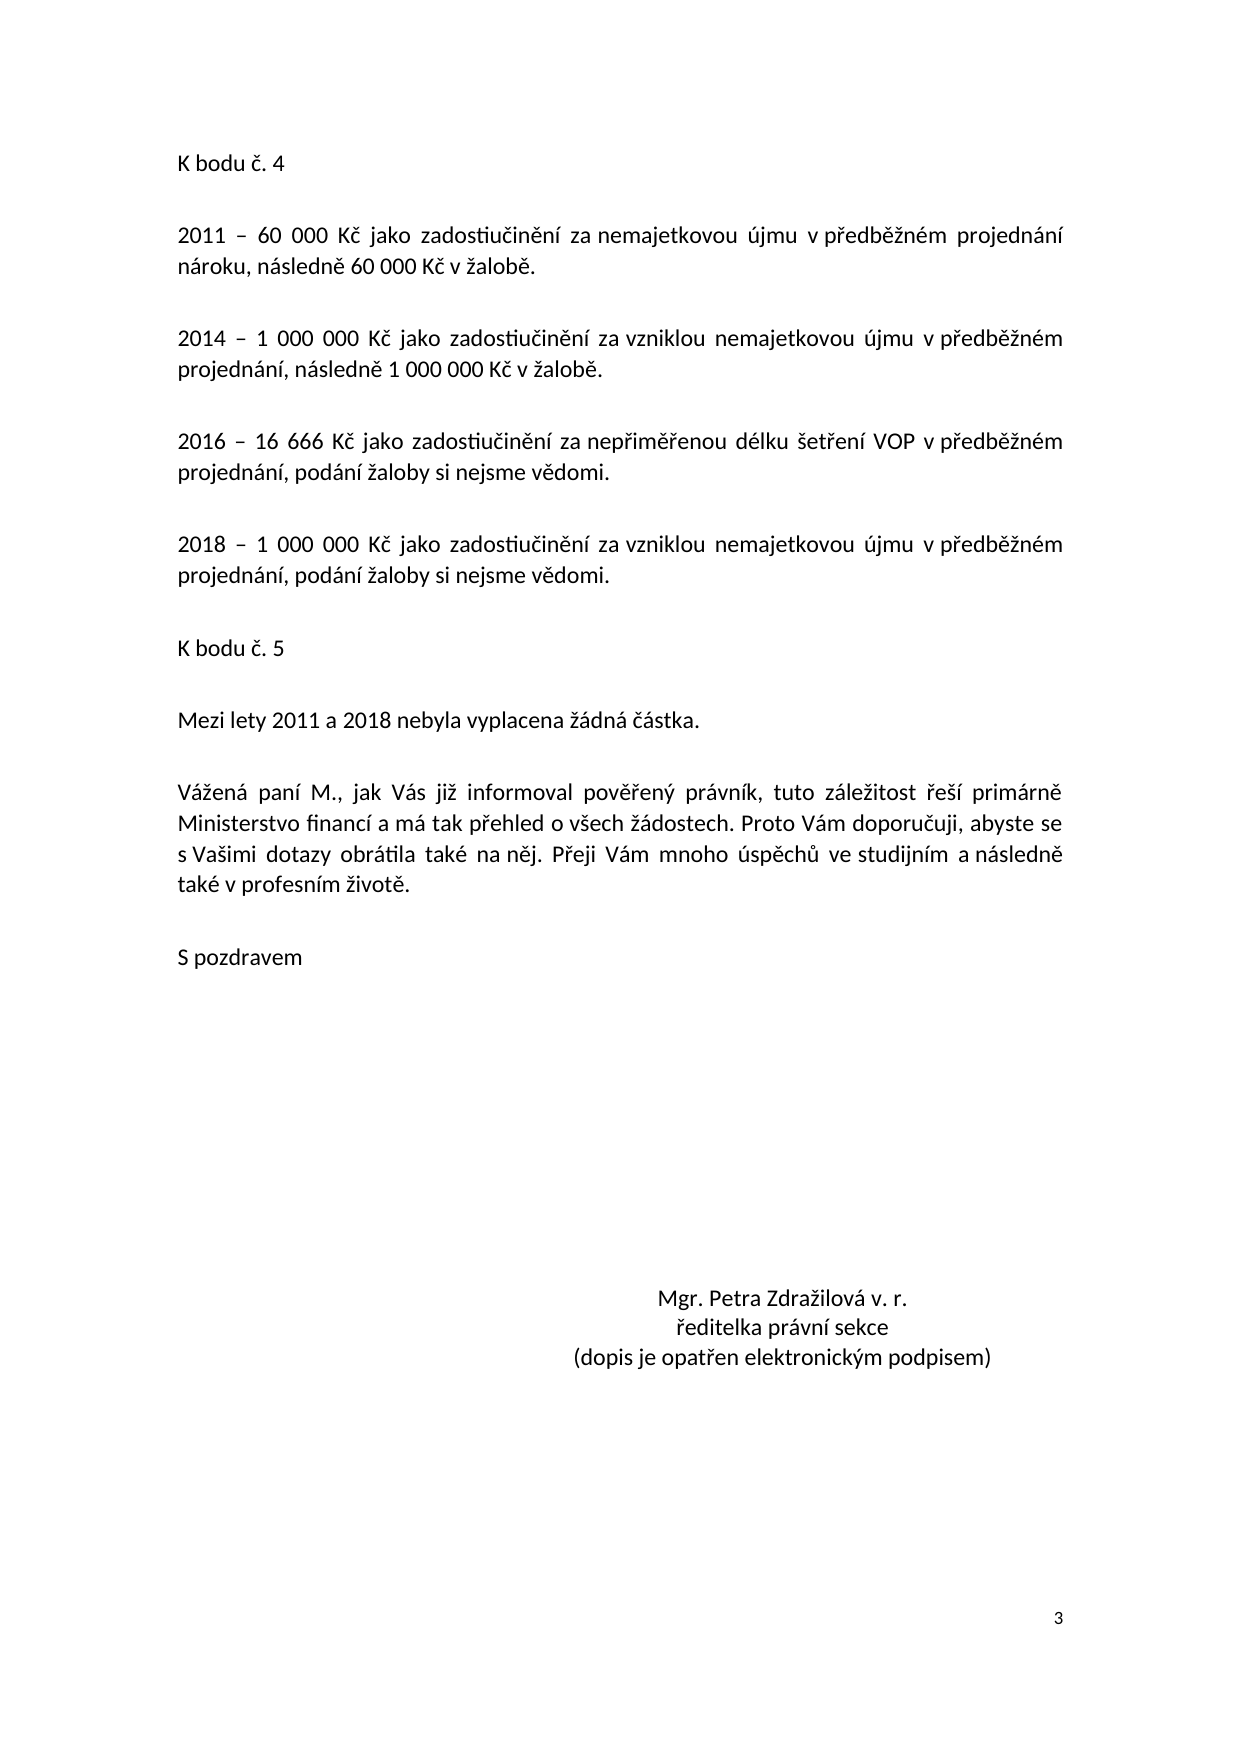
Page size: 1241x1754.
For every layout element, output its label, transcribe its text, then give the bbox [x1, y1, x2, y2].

text 2011 – 60 000 Kč jako zadostiučinění za nemajetkovou újmu v předběžném projednání nároku, následně 60 000 Kč v žalobě. [177, 220, 1063, 280]
text K bodu č. 5 [177, 633, 1063, 662]
text K bodu č. 4 [177, 148, 1063, 177]
text 2014 – 1 000 000 Kč jako zadostiučinění za vzniklou nemajetkovou újmu v předběžném projednání, následně 1 000 000 Kč v žalobě. [177, 323, 1063, 383]
text Vážená paní M., jak Vás již informoval pověřený právník, tuto záležitost řeší primárně Ministerstvo financí a má tak přehled o všech žádostech. Proto Vám doporučuji, abyste se s Vašimi dotazy obrátila také na něj. Přeji Vám mnoho úspěchů ve studijním a následně také v profesním životě. [177, 777, 1063, 899]
text S pozdravem [177, 942, 1063, 971]
text (dopis je opatřen elektronickým podpisem) [502, 1342, 1063, 1371]
text Mezi lety 2011 a 2018 nebyla vyplacena žádná částka. [177, 705, 1063, 734]
text ředitelka právní sekce [502, 1312, 1063, 1342]
text 2018 – 1 000 000 Kč jako zadostiučinění za vzniklou nemajetkovou újmu v předběžném projednání, podání žaloby si nejsme vědomi. [177, 529, 1063, 589]
text Mgr. Petra Zdražilová v. r. [502, 1283, 1063, 1312]
text 2016 – 16 666 Kč jako zadostiučinění za nepřiměřenou délku šetření VOP v předběžném projednání, podání žaloby si nejsme vědomi. [177, 426, 1063, 486]
